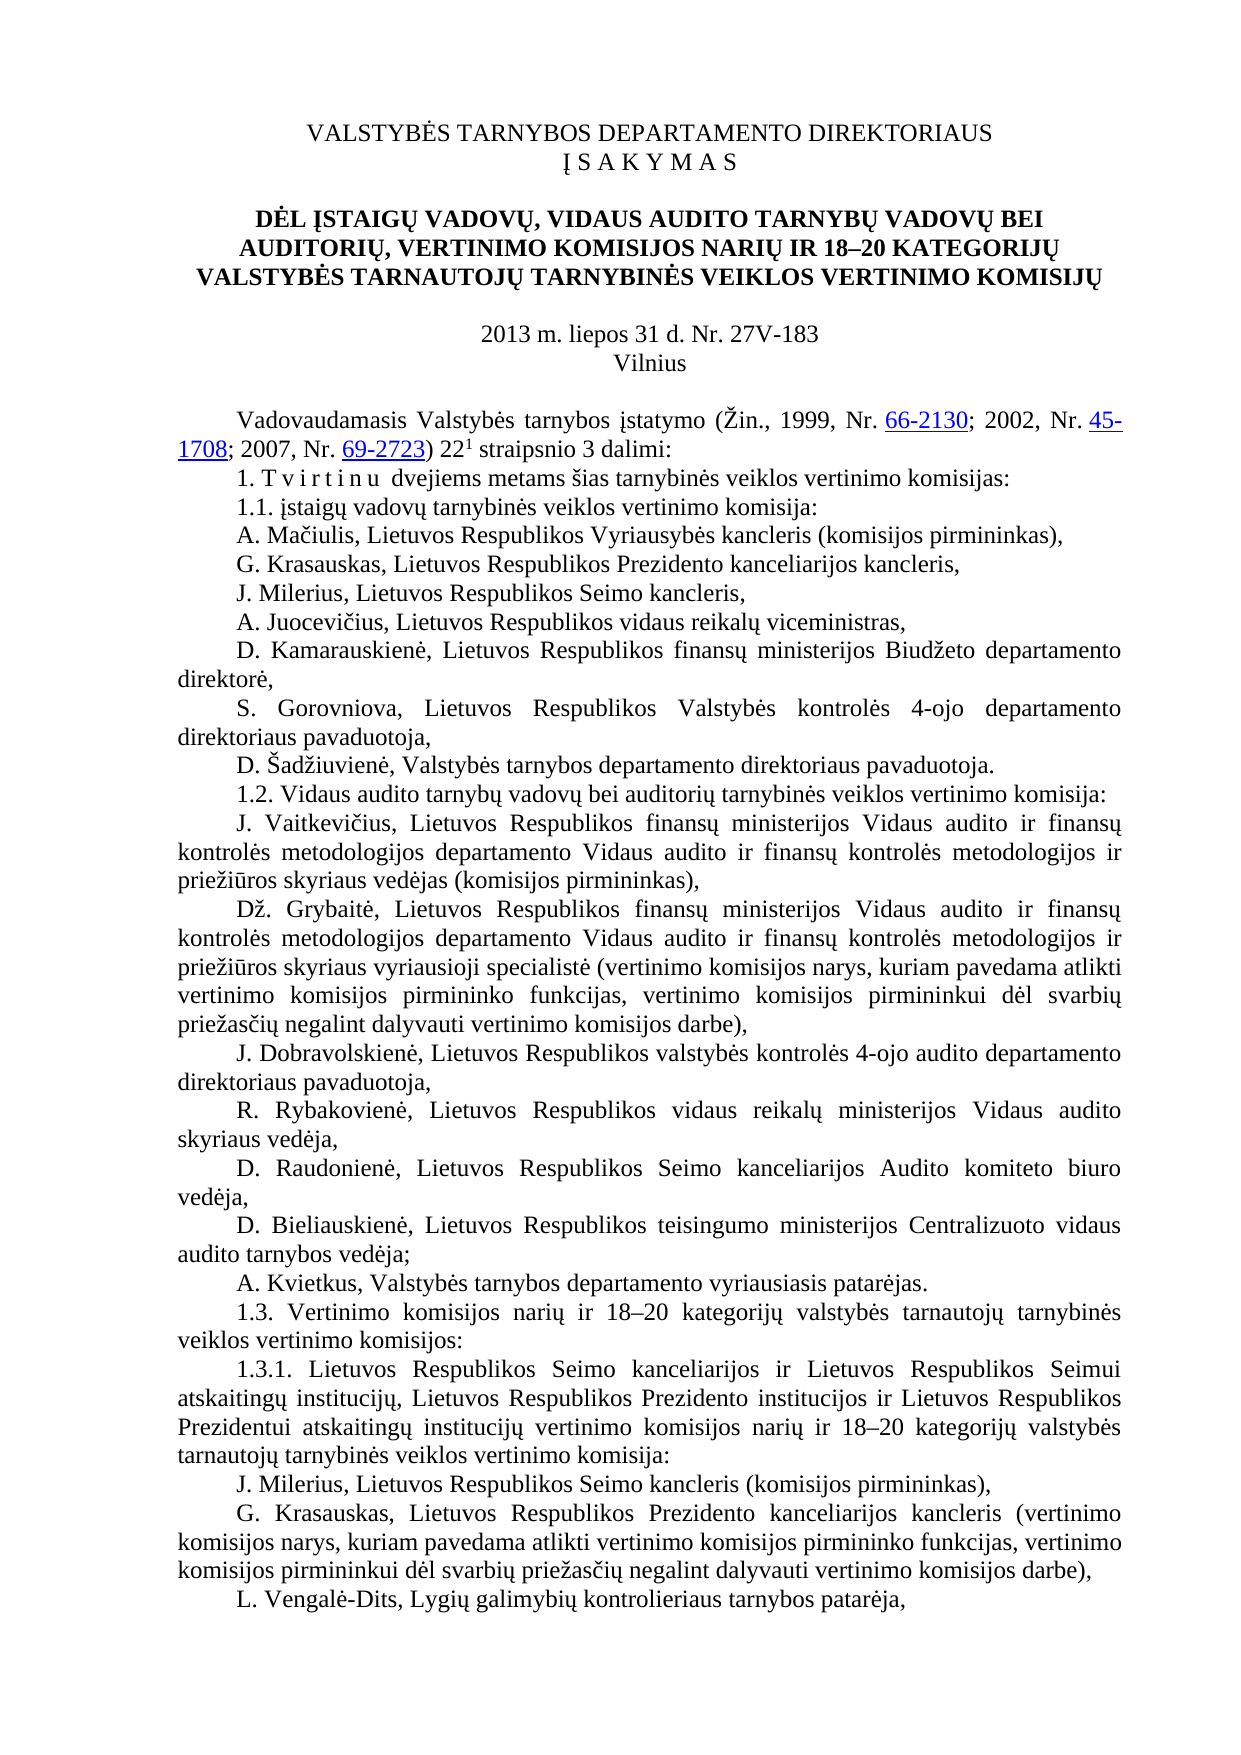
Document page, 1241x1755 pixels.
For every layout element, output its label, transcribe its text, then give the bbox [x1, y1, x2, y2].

text J. Dobravolskienė, Lietuvos Respublikos valstybės kontrolės 4-ojo audito departamento direktoriaus pavaduotoja, [177, 1038, 1122, 1096]
text G. Krasauskas, Lietuvos Respublikos Prezidento kanceliarijos kancleris (vertinimo komisijos narys, kuriam pavedama atlikti vertinimo komisijos pirmininko funkcijas, vertinimo komisijos pirmininkui dėl svarbių priežasčių negalint dalyvauti vertinimo komisijos darbe), [177, 1498, 1122, 1584]
text D. Šadžiuvienė, Valstybės tarnybos departamento direktoriaus pavaduotoja. [177, 751, 1122, 779]
text Į S A K Y M A S [177, 147, 1122, 176]
text Vilnius [177, 348, 1122, 377]
text A. Mačiulis, Lietuvos Respublikos Vyriausybės kancleris (komisijos pirmininkas), [177, 521, 1122, 549]
text D. Bieliauskienė, Lietuvos Respublikos teisingumo ministerijos Centralizuoto vidaus audito tarnybos vedėja; [177, 1211, 1122, 1268]
text J. Milerius, Lietuvos Respublikos Seimo kancleris, [177, 578, 1122, 607]
text 2013 m. liepos 31 d. Nr. 27V-183 [177, 319, 1122, 348]
text D. Raudonienė, Lietuvos Respublikos Seimo kanceliarijos Audito komiteto biuro vedėja, [177, 1153, 1122, 1211]
text J. Milerius, Lietuvos Respublikos Seimo kancleris (komisijos pirmininkas), [177, 1469, 1122, 1498]
text VALSTYBĖS TARNYBOS DEPARTAMENTO DIREKTORIAUS [177, 118, 1122, 147]
text 1.2. Vidaus audito tarnybų vadovų bei auditorių tarnybinės veiklos vertinimo komisija: [177, 779, 1122, 808]
text DĖL ĮSTAIGŲ VADOVŲ, VIDAUS AUDITO TARNYBŲ VADOVŲ BEI AUDITORIŲ, VERTINIMO KOMISIJOS NARIŲ IR 18–20 KATEGORIJŲ VALSTYBĖS TARNAUTOJŲ TARNYBINĖS VEIKLOS VERTINIMO KOMISIJŲ [177, 204, 1122, 291]
text A. Juocevičius, Lietuvos Respublikos vidaus reikalų viceministras, [177, 607, 1122, 636]
text J. Vaitkevičius, Lietuvos Respublikos finansų ministerijos Vidaus audito ir finansų kontrolės metodologijos departamento Vidaus audito ir finansų kontrolės metodologijos ir priežiūros skyriaus vedėjas (komisijos pirmininkas), [177, 808, 1122, 894]
text Vadovaudamasis Valstybės tarnybos įstatymo (Žin., 1999, Nr. 66-2130; 2002, Nr. 45-1708; 2007, Nr. 69-2723) 221 straipsnio 3 dalimi: [177, 406, 1122, 463]
text G. Krasauskas, Lietuvos Respublikos Prezidento kanceliarijos kancleris, [177, 549, 1122, 578]
text L. Vengalė-Dits, Lygių galimybių kontrolieriaus tarnybos patarėja, [177, 1584, 1122, 1613]
text A. Kvietkus, Valstybės tarnybos departamento vyriausiasis patarėjas. [177, 1268, 1122, 1297]
text 1.3. Vertinimo komisijos narių ir 18–20 kategorijų valstybės tarnautojų tarnybinės veiklos vertinimo komisijos: [177, 1297, 1122, 1354]
text 1.1. įstaigų vadovų tarnybinės veiklos vertinimo komisija: [177, 492, 1122, 521]
text D. Kamarauskienė, Lietuvos Respublikos finansų ministerijos Biudžeto departamento direktorė, [177, 636, 1122, 693]
text S. Gorovniova, Lietuvos Respublikos Valstybės kontrolės 4-ojo departamento direktoriaus pavaduotoja, [177, 693, 1122, 751]
text Dž. Grybaitė, Lietuvos Respublikos finansų ministerijos Vidaus audito ir finansų kontrolės metodologijos departamento Vidaus audito ir finansų kontrolės metodologijos ir priežiūros skyriaus vyriausioji specialistė (vertinimo komisijos narys, kuriam pavedama atlikti vertinimo komisijos pirmininko funkcijas, vertinimo komisijos pirmininkui dėl svarbių priežasčių negalint dalyvauti vertinimo komisijos darbe), [177, 894, 1122, 1038]
text 1.3.1. Lietuvos Respublikos Seimo kanceliarijos ir Lietuvos Respublikos Seimui atskaitingų institucijų, Lietuvos Respublikos Prezidento institucijos ir Lietuvos Respublikos Prezidentui atskaitingų institucijų vertinimo komisijos narių ir 18–20 kategorijų valstybės tarnautojų tarnybinės veiklos vertinimo komisija: [177, 1354, 1122, 1469]
text R. Rybakovienė, Lietuvos Respublikos vidaus reikalų ministerijos Vidaus audito skyriaus vedėja, [177, 1096, 1122, 1153]
text 1. Tvirtinu dvejiems metams šias tarnybinės veiklos vertinimo komisijas: [177, 463, 1122, 492]
